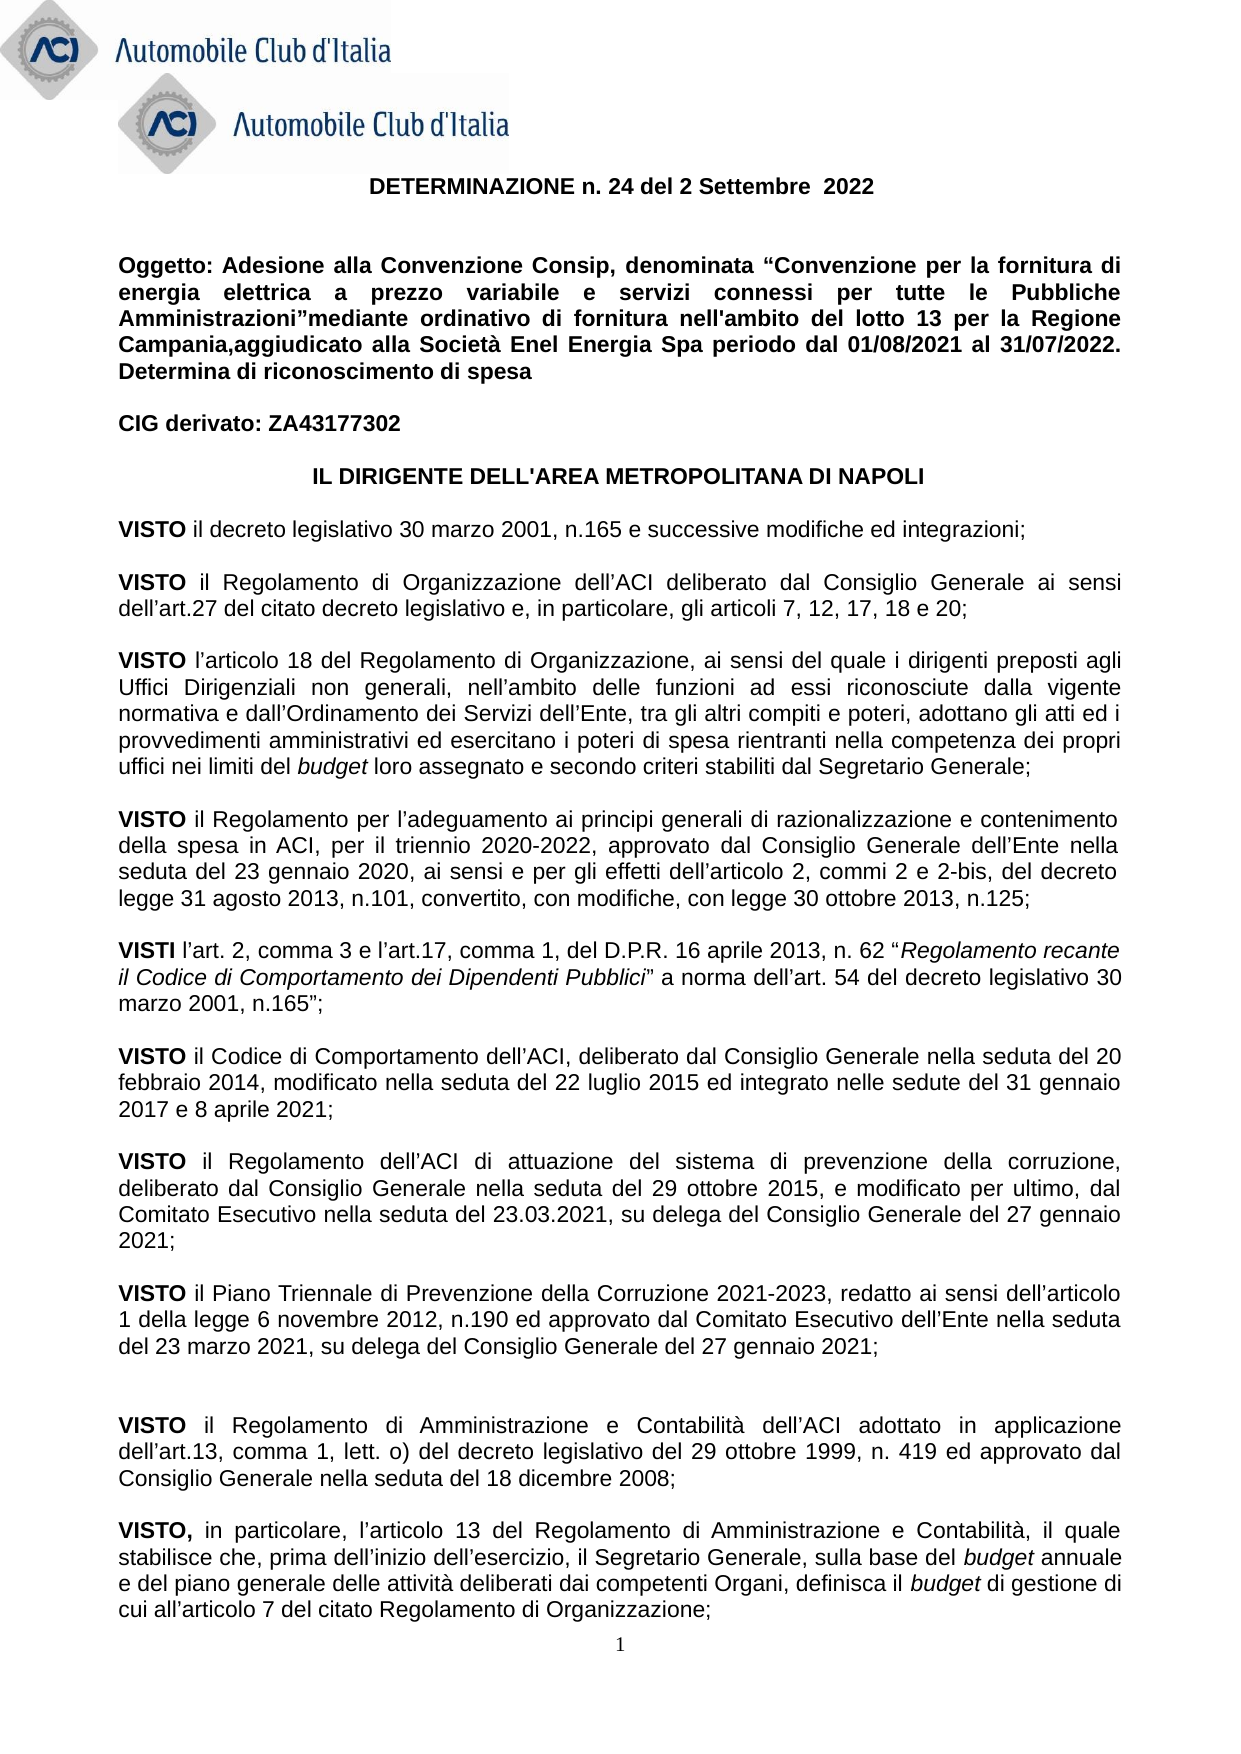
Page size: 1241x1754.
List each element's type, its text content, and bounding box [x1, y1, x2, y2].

text DETERMINAZIONE n. 24 del 2 Settembre 2022 [118, 173, 1125, 199]
text VISTO il Regolamento per l’adeguamento ai principi generali di razionalizzazione e contenimento della spesa in ACI, per il triennio 2020-2022, approvato dal Consiglio Generale dell’Ente nella seduta del 23 gennaio 2020, ai sensi e per gli effetti dell’articolo 2, commi 2 e 2-bis, del decreto legge 31 agosto 2013, n.101, convertito, con modifiche, con legge 30 ottobre 2013, n.125; [118, 806, 1119, 911]
text VISTO l’articolo 18 del Regolamento di Organizzazione, ai sensi del quale i dirigenti preposti agli Uffici Dirigenziali non generali, nell’ambito delle funzioni ad essi riconosciute dalla vigente normativa e dall’Ordinamento dei Servizi dell’Ente, tra gli altri compiti e poteri, adottano gli atti ed i provvedimenti amministrativi ed esercitano i poteri di spesa rientranti nella competenza dei propri uffici nei limiti del budget loro assegnato e secondo criteri stabiliti dal Segretario Generale; [118, 647, 1122, 779]
text VISTO il Regolamento dell’ACI di attuazione del sistema di prevenzione della corruzione, deliberato dal Consiglio Generale nella seduta del 29 ottobre 2015, e modificato per ultimo, dal Comitato Esecutivo nella seduta del 23.03.2021, su delega del Consiglio Generale del 27 gennaio 2021; [118, 1148, 1122, 1254]
text VISTO, in particolare, l’articolo 13 del Regolamento di Amministrazione e Contabilità, il quale stabilisce che, prima dell’inizio dell’esercizio, il Segretario Generale, sulla base del budget annuale e del piano generale delle attività deliberati dai competenti Organi, definisca il budget di gestione di cui all’articolo 7 del citato Regolamento di Organizzazione; [118, 1517, 1122, 1623]
text VISTO il Regolamento di Amministrazione e Contabilità dell’ACI adottato in applicazione dell’art.13, comma 1, lett. o) del decreto legislativo del 29 ottobre 1999, n. 419 ed approvato dal Consiglio Generale nella seduta del 18 dicembre 2008; [118, 1412, 1122, 1491]
text VISTO il decreto legislativo 30 marzo 2001, n.165 e successive modifiche ed integrazioni; [118, 516, 1122, 542]
text VISTO il Regolamento di Organizzazione dell’ACI deliberato dal Consiglio Generale ai sensi dell’art.27 del citato decreto legislativo e, in particolare, gli articoli 7, 12, 17, 18 e 20; [118, 568, 1122, 621]
text CIG derivato: ZA43177302 [118, 410, 1122, 437]
text Oggetto: Adesione alla Convenzione Consip, denominata “Convenzione per la fornitura di energia elettrica a prezzo variabile e servizi connessi per tutte le Pubbliche Amministrazioni”mediante ordinativo di fornitura nell'ambito del lotto 13 per la Regione Campania,aggiudicato alla Società Enel Energia Spa periodo dal 01/08/2021 al 31/07/2022. Determina di riconoscimento di spesa [118, 252, 1122, 384]
text VISTO il Codice di Comportamento dell’ACI, deliberato dal Consiglio Generale nella seduta del 20 febbraio 2014, modificato nella seduta del 22 luglio 2015 ed integrato nelle sedute del 31 gennaio 2017 e 8 aprile 2021; [118, 1043, 1122, 1122]
text VISTO il Piano Triennale di Prevenzione della Corruzione 2021-2023, redatto ai sensi dell’articolo 1 della legge 6 novembre 2012, n.190 ed approvato dal Comitato Esecutivo dell’Ente nella seduta del 23 marzo 2021, su delega del Consiglio Generale del 27 gennaio 2021; [118, 1280, 1122, 1359]
text IL DIRIGENTE DELL'AREA METROPOLITANA DI NAPOLI [118, 463, 1125, 489]
picture [0, 0, 509, 174]
text VISTI l’art. 2, comma 3 e l’art.17, comma 1, del D.P.R. 16 aprile 2013, n. 62 “Regolamento recante il Codice di Comportamento dei Dipendenti Pubblici” a norma dell’art. 54 del decreto legislativo 30 marzo 2001, n.165”; [118, 937, 1122, 1016]
